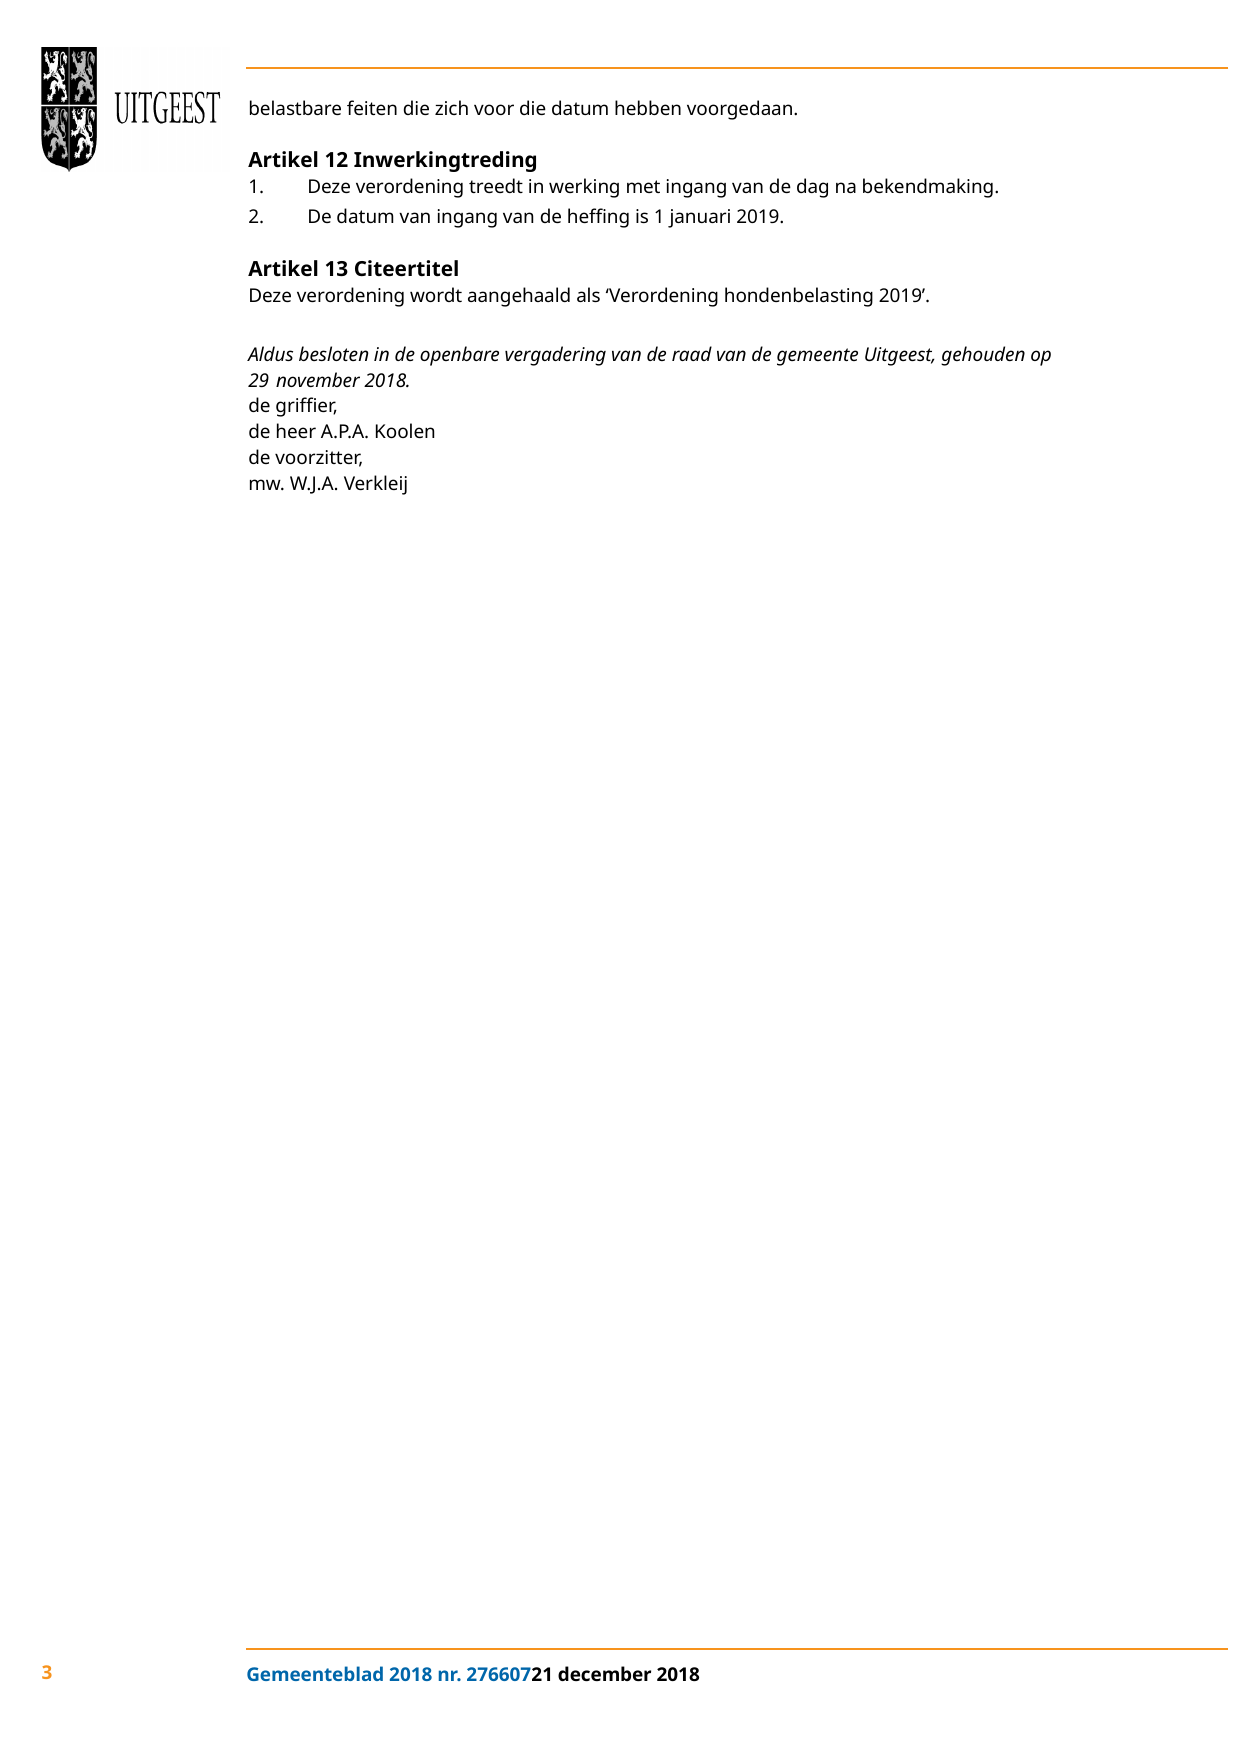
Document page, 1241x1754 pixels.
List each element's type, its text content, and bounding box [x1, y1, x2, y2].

picture [41, 47, 231, 172]
text de griffier, [248, 393, 1152, 418]
text Deze verordening wordt aangehaald als ‘Verordening hondenbelasting 2019’. [248, 282, 1152, 308]
list Deze verordening treedt in werking met ingang van de dag na bekendmaking. [248, 174, 1152, 199]
text de heer A.P.A. Koolen [248, 418, 1152, 444]
list De datum van ingang van de heffing is 1 januari 2019. [248, 203, 1152, 229]
text Artikel 12 Inwerkingtreding [248, 145, 1152, 174]
text Artikel 13 Citeertitel [248, 254, 1152, 282]
text Aldus besloten in de openbare vergadering van de raad van de gemeente Uitgeest, gehouden op 29 november 2018. [248, 341, 1152, 393]
text mw. W.J.A. Verkleij [248, 470, 1152, 496]
text de voorzitter, [248, 444, 1152, 470]
text belastbare feiten die zich voor die datum hebben voorgedaan. [248, 95, 1152, 121]
